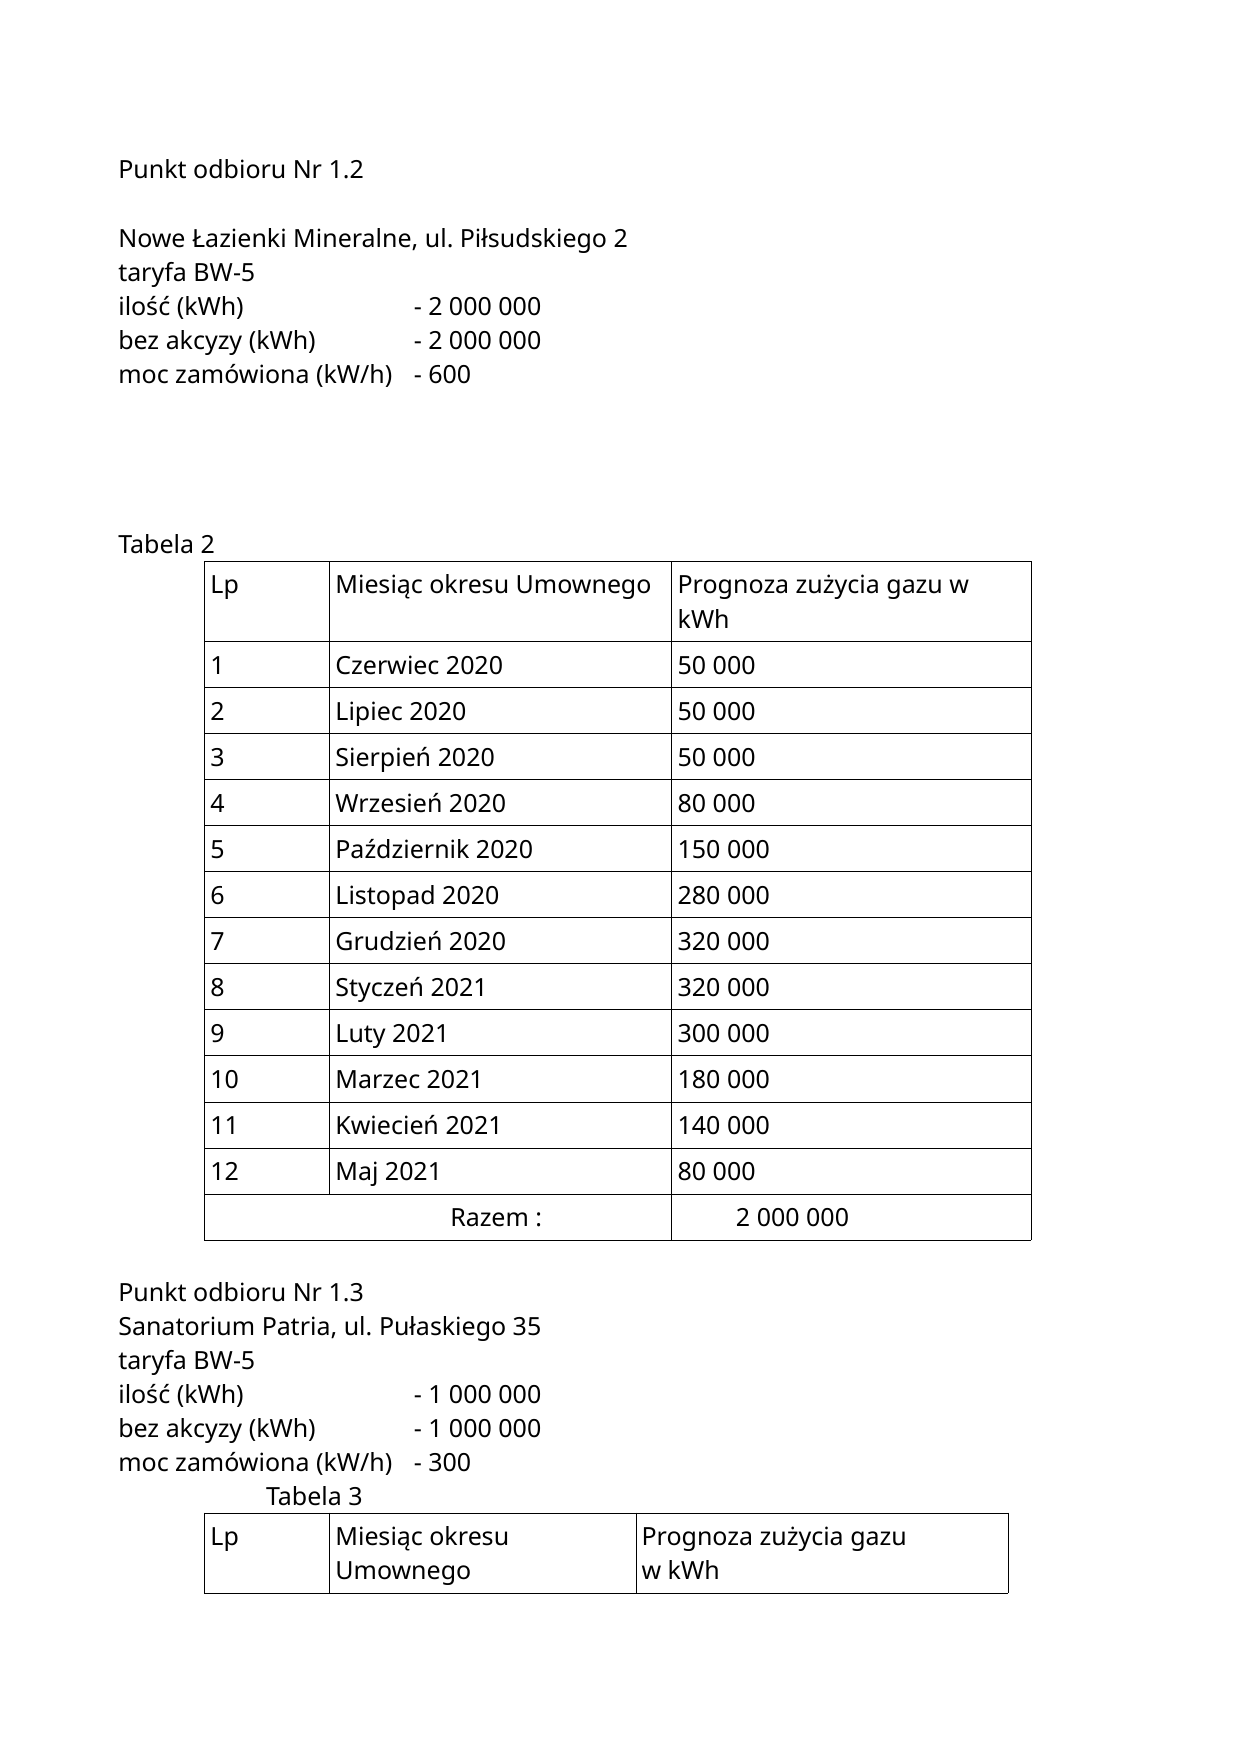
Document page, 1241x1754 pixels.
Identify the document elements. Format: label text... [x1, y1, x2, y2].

table_cell 1 [205, 642, 329, 687]
table_cell 150 000 [672, 826, 1031, 871]
table_header Prognoza zużycia gazu w kWh [672, 562, 1031, 641]
table_cell 80 000 [672, 1149, 1031, 1193]
table_header Miesiąc okresu Umownego [330, 562, 671, 641]
text Punkt odbioru Nr 1.2 [118, 152, 1122, 186]
table_header Miesiąc okresu Umownego [330, 1514, 636, 1593]
table_cell 140 000 [672, 1103, 1031, 1147]
text bez akcyzy (kWh) - 2 000 000 [118, 322, 1122, 357]
table_cell Maj 2021 [330, 1149, 671, 1193]
table_cell Grudzień 2020 [330, 918, 671, 963]
text Tabela 3 [118, 1478, 1122, 1513]
text bez akcyzy (kWh) - 1 000 000 [118, 1410, 1122, 1444]
table_cell Razem : [205, 1195, 671, 1239]
table_cell Lipiec 2020 [330, 688, 671, 733]
table_cell 5 [205, 826, 329, 871]
table_cell Kwiecień 2021 [330, 1103, 671, 1147]
text taryfa BW-5 [118, 254, 1122, 288]
table_cell 280 000 [672, 872, 1031, 917]
table_cell 2 [205, 688, 329, 733]
text Tabela 2 [118, 527, 1122, 561]
text moc zamówiona (kW/h) - 300 [118, 1444, 1122, 1478]
text taryfa BW-5 [118, 1342, 1122, 1376]
table_cell 4 [205, 780, 329, 825]
table_cell 180 000 [672, 1056, 1031, 1101]
text moc zamówiona (kW/h) - 600 [118, 357, 1122, 391]
table_cell Wrzesień 2020 [330, 780, 671, 825]
text ilość (kWh) - 1 000 000 [118, 1376, 1122, 1410]
table_cell Listopad 2020 [330, 872, 671, 917]
table_cell 50 000 [672, 688, 1031, 733]
table_header Prognoza zużycia gazu w kWh [637, 1514, 1008, 1593]
table_cell Luty 2021 [330, 1010, 671, 1055]
text Nowe Łazienki Mineralne, ul. Piłsudskiego 2 [118, 220, 1122, 254]
table_cell 10 [205, 1056, 329, 1101]
table_cell 6 [205, 872, 329, 917]
table_cell 3 [205, 734, 329, 779]
table_cell 50 000 [672, 734, 1031, 779]
table_cell 7 [205, 918, 329, 963]
table_cell 2 000 000 [672, 1195, 1031, 1239]
table_cell 8 [205, 964, 329, 1009]
table_header Lp [205, 562, 329, 641]
table_cell Czerwiec 2020 [330, 642, 671, 687]
table_cell 80 000 [672, 780, 1031, 825]
table_header Lp [205, 1514, 329, 1593]
table_cell Styczeń 2021 [330, 964, 671, 1009]
table_cell 300 000 [672, 1010, 1031, 1055]
table_cell Sierpień 2020 [330, 734, 671, 779]
table_cell 50 000 [672, 642, 1031, 687]
table_cell 11 [205, 1103, 329, 1147]
table_cell Marzec 2021 [330, 1056, 671, 1101]
table_cell Październik 2020 [330, 826, 671, 871]
text Sanatorium Patria, ul. Pułaskiego 35 [118, 1308, 1122, 1342]
text ilość (kWh) - 2 000 000 [118, 288, 1122, 322]
table_cell 9 [205, 1010, 329, 1055]
table_cell 320 000 [672, 964, 1031, 1009]
table_cell 320 000 [672, 918, 1031, 963]
table_cell 12 [205, 1149, 329, 1193]
text Punkt odbioru Nr 1.3 [118, 1274, 1122, 1308]
